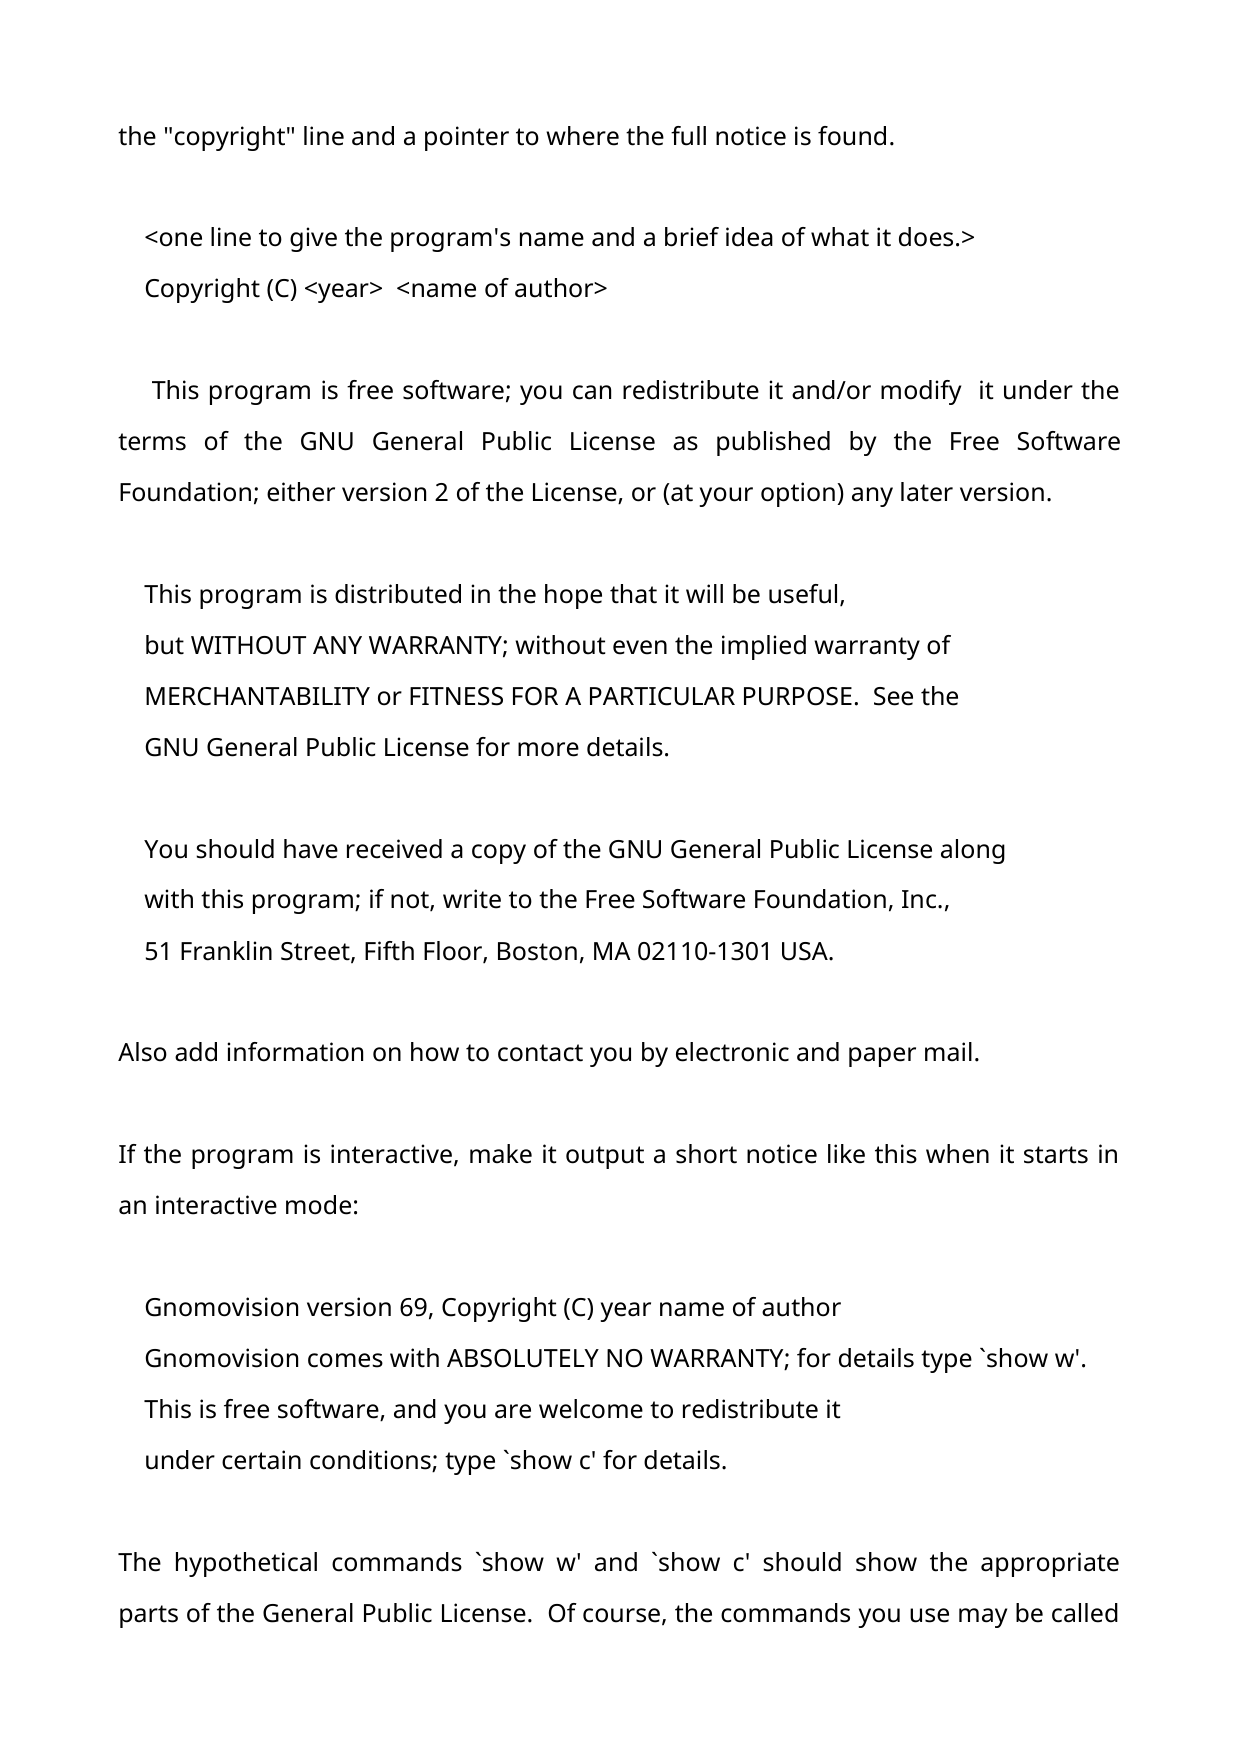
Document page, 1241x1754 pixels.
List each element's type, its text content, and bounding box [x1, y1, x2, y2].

text Also add information on how to contact you by electronic and paper mail. [118, 1035, 1122, 1069]
text You should have received a copy of the GNU General Public License along [118, 831, 1122, 865]
text This program is free software; you can redistribute it and/or modify it under the terms of the GNU General Public License as published by the Free Software Foundation; either version 2 of the License, or (at your option) any later version. [118, 373, 1122, 509]
text This is free software, and you are welcome to redistribute it [118, 1392, 1122, 1426]
text Gnomovision version 69, Copyright (C) year name of author [118, 1290, 1122, 1324]
text This program is distributed in the hope that it will be useful, [118, 577, 1122, 611]
text 51 Franklin Street, Fifth Floor, Boston, MA 02110-1301 USA. [118, 933, 1122, 967]
text If the program is interactive, make it output a short notice like this when it starts in an interactive mode: [118, 1137, 1122, 1222]
text GNU General Public License for more details. [118, 729, 1122, 763]
text but WITHOUT ANY WARRANTY; without even the implied warranty of [118, 627, 1122, 661]
text Copyright (C) <year> <name of author> [118, 271, 1122, 305]
text The hypothetical commands `show w' and `show c' should show the appropriate parts of the General Public License. Of course, the commands you use may be called [118, 1544, 1122, 1629]
text with this program; if not, write to the Free Software Foundation, Inc., [118, 882, 1122, 916]
text MERCHANTABILITY or FITNESS FOR A PARTICULAR PURPOSE. See the [118, 678, 1122, 712]
text the "copyright" line and a pointer to where the full notice is found. [118, 118, 1122, 152]
text <one line to give the program's name and a brief idea of what it does.> [118, 220, 1122, 254]
text Gnomovision comes with ABSOLUTELY NO WARRANTY; for details type `show w'. [118, 1341, 1122, 1374]
text under certain conditions; type `show c' for details. [118, 1442, 1122, 1476]
